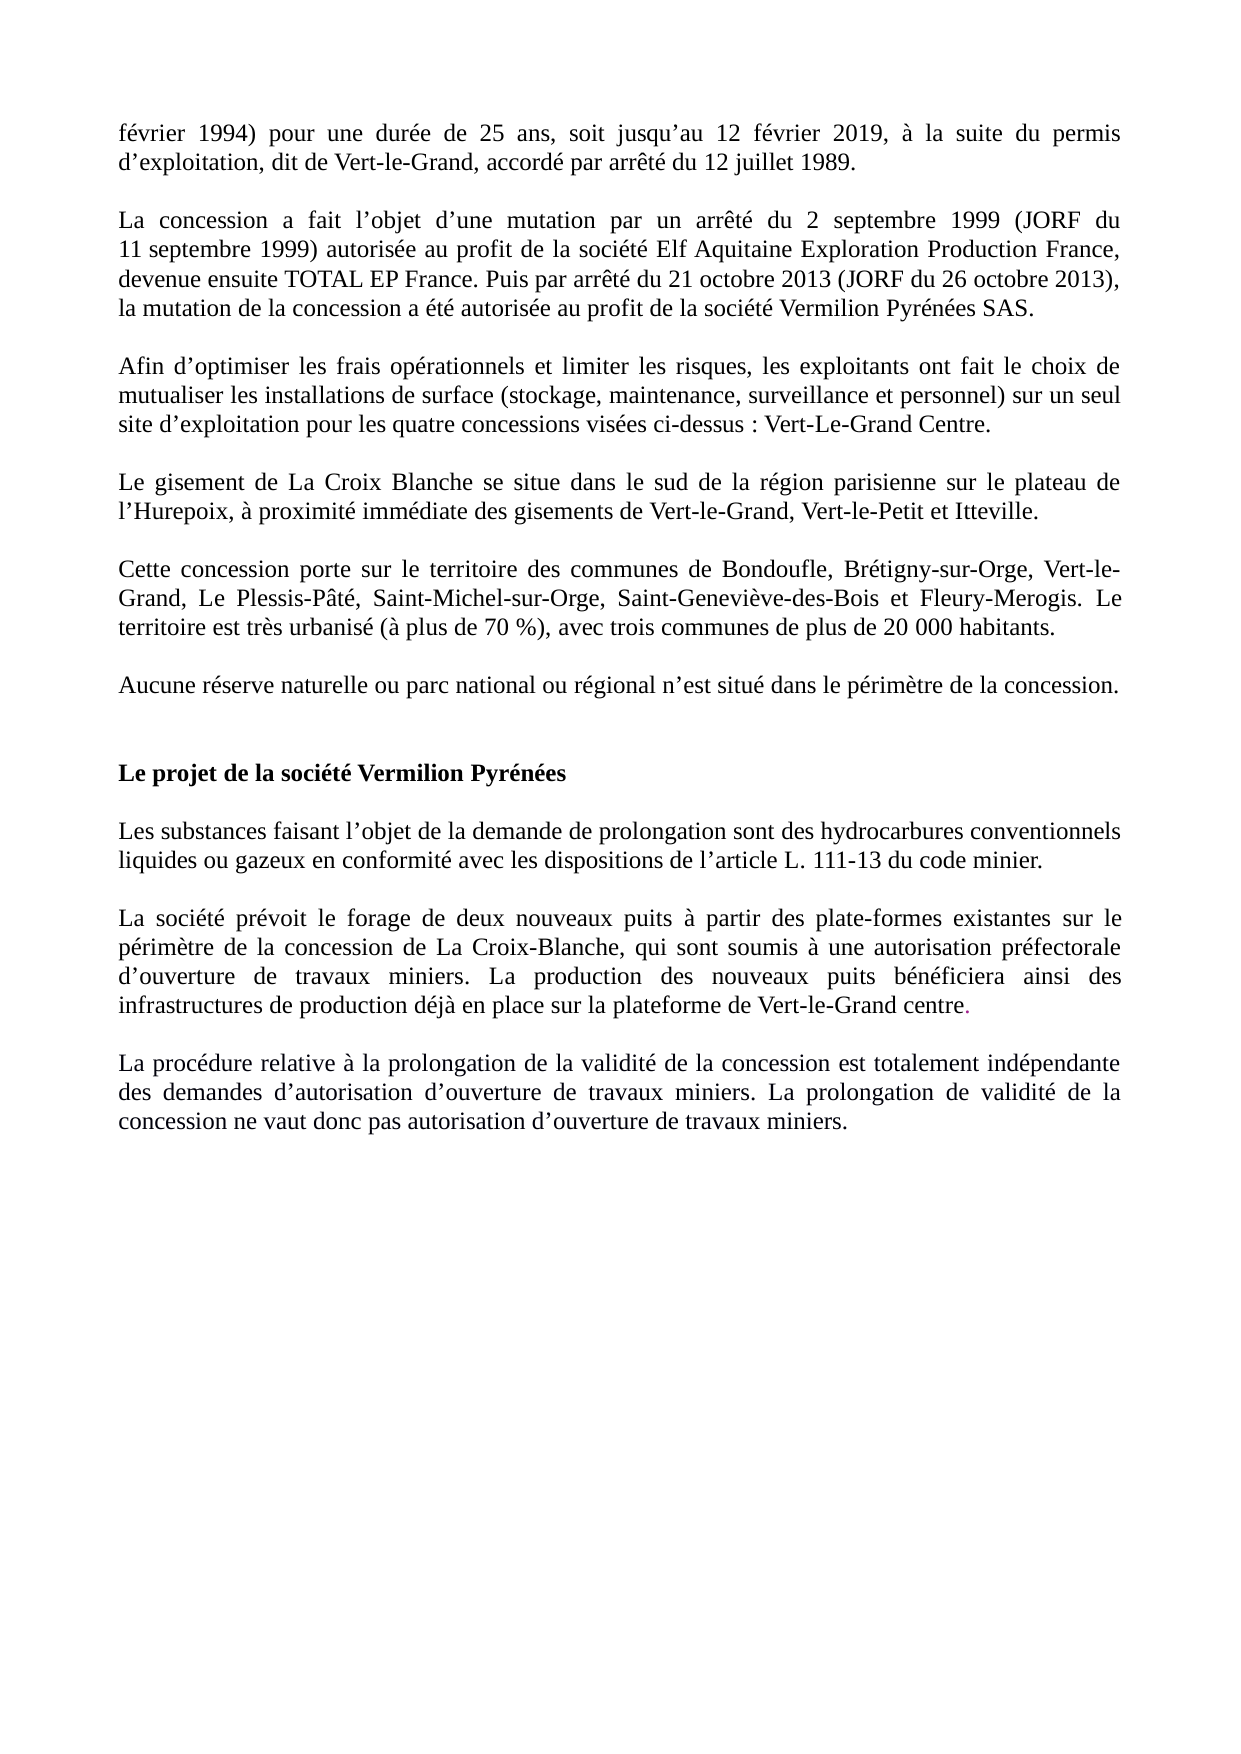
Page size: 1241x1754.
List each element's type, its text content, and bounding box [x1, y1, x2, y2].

text Le projet de la société Vermilion Pyrénées [118, 757, 1122, 787]
text Les substances faisant l’objet de la demande de prolongation sont des hydrocarbures conventionnels liquides ou gazeux en conformité avec les dispositions de l’article L. 111-13 du code minier. [118, 816, 1122, 874]
text La société prévoit le forage de deux nouveaux puits à partir des plate-formes existantes sur le périmètre de la concession de La Croix-Blanche, qui sont soumis à une autorisation préfectorale d’ouverture de travaux miniers. La production des nouveaux puits bénéficiera ainsi des infrastructures de production déjà en place sur la plateforme de Vert-le-Grand centre. [118, 903, 1122, 1019]
text La concession a fait l’objet d’une mutation par un arrêté du 2 septembre 1999 (JORF du 11 septembre 1999) autorisée au profit de la société Elf Aquitaine Exploration Production France, devenue ensuite TOTAL EP France. Puis par arrêté du 21 octobre 2013 (JORF du 26 octobre 2013), la mutation de la concession a été autorisée au profit de la société Vermilion Pyrénées SAS. [118, 205, 1122, 322]
text février 1994) pour une durée de 25 ans, soit jusqu’au 12 février 2019, à la suite du permis d’exploitation, dit de Vert-le-Grand, accordé par arrêté du 12 juillet 1989. [118, 118, 1122, 176]
text Afin d’optimiser les frais opérationnels et limiter les risques, les exploitants ont fait le choix de mutualiser les installations de surface (stockage, maintenance, surveillance et personnel) sur un seul site d’exploitation pour les quatre concessions visées ci-dessus : Vert-Le-Grand Centre. [118, 351, 1122, 438]
text Le gisement de La Croix Blanche se situe dans le sud de la région parisienne sur le plateau de l’Hurepoix, à proximité immédiate des gisements de Vert-le-Grand, Vert-le-Petit et Itteville. [118, 467, 1122, 525]
text La procédure relative à la prolongation de la validité de la concession est totalement indépendante des demandes d’autorisation d’ouverture de travaux miniers. La prolongation de validité de la concession ne vaut donc pas autorisation d’ouverture de travaux miniers. [118, 1048, 1122, 1135]
text Aucune réserve naturelle ou parc national ou régional n’est situé dans le périmètre de la concession. [118, 670, 1122, 699]
text Cette concession porte sur le territoire des communes de Bondoufle, Brétigny-sur-Orge, Vert-le-Grand, Le Plessis-Pâté, Saint-Michel-sur-Orge, Saint-Geneviève-des-Bois et Fleury-Merogis. Le territoire est très urbanisé (à plus de 70 %), avec trois communes de plus de 20 000 habitants. [118, 554, 1122, 641]
